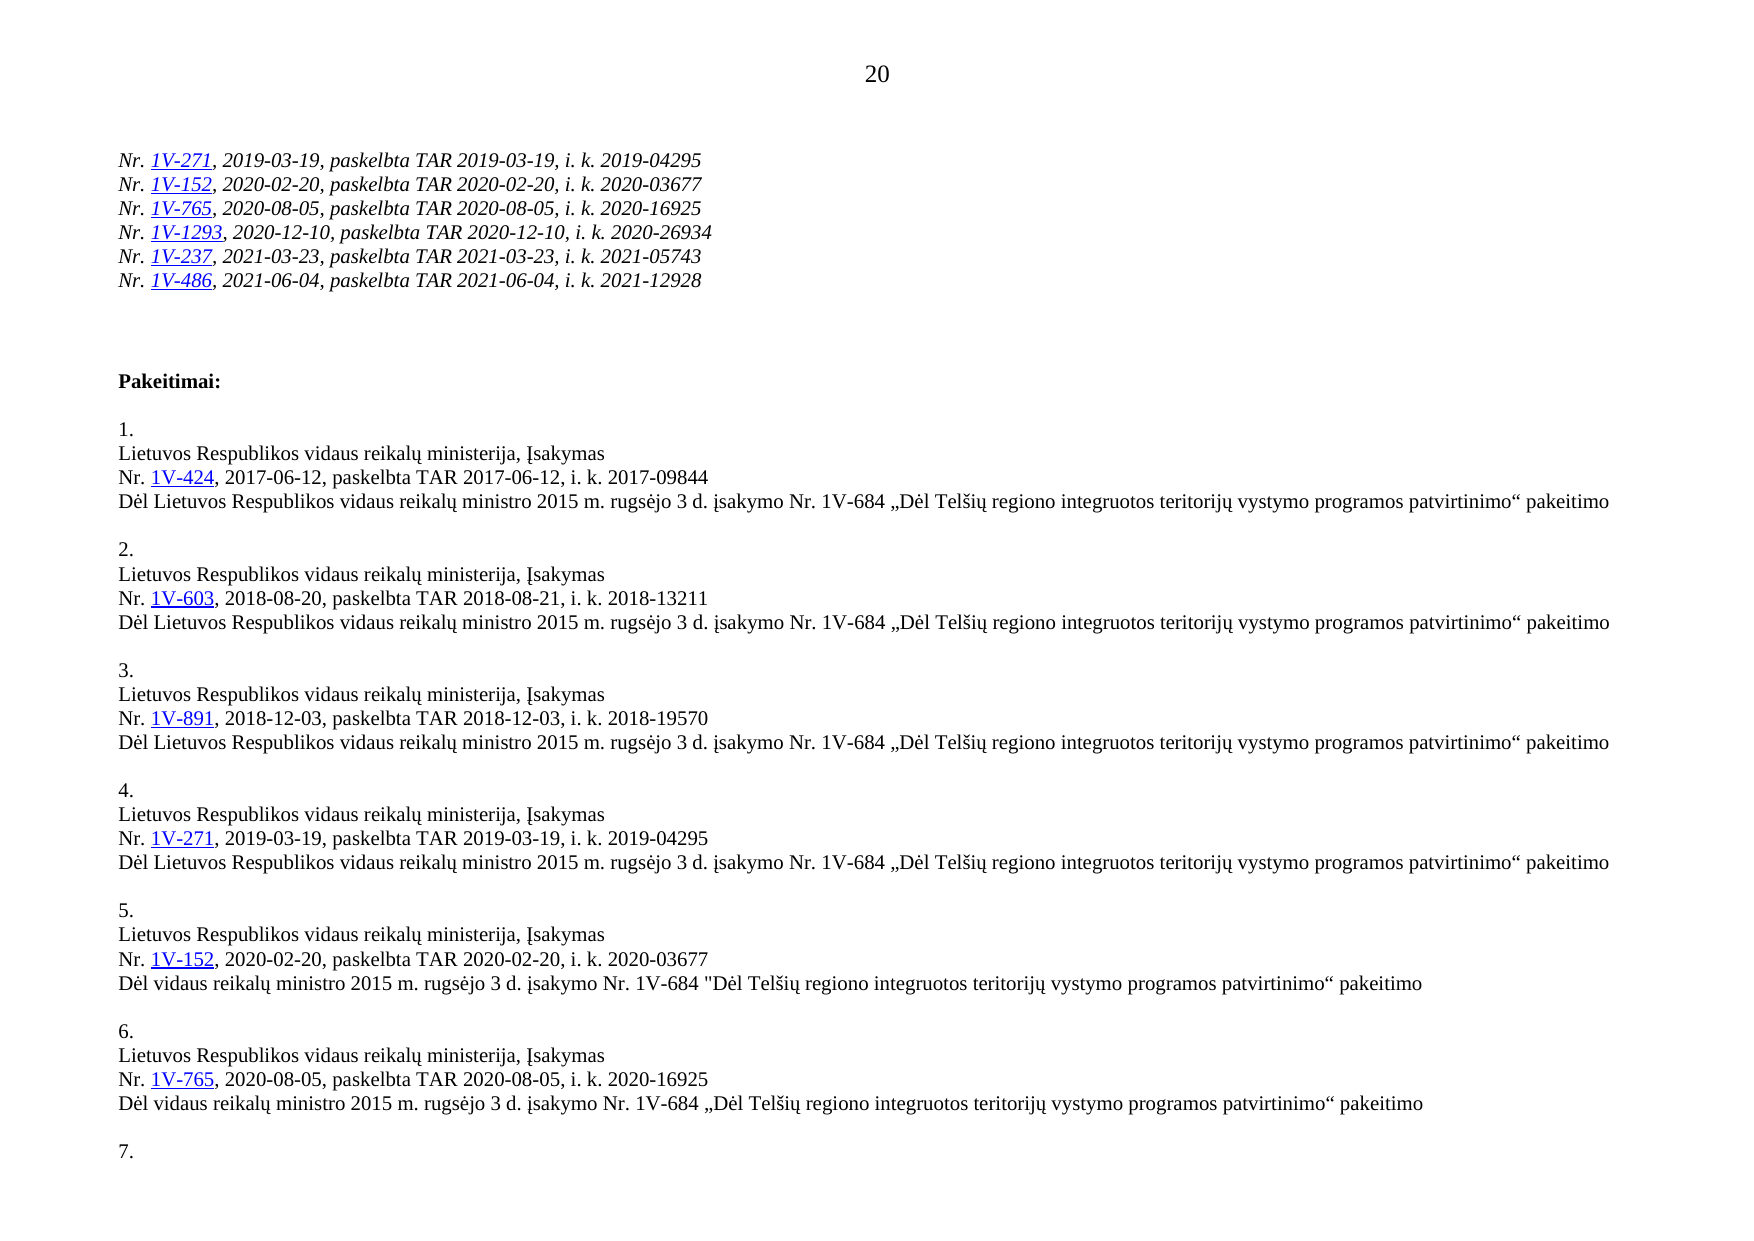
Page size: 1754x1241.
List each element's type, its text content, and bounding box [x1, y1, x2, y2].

text 3. [118, 658, 1636, 682]
text Pakeitimai: [118, 369, 1636, 393]
text 1. [118, 417, 1636, 441]
text 2. [118, 537, 1636, 561]
text 5. [118, 898, 1636, 922]
text Nr. 1V-271, 2019-03-19, paskelbta TAR 2019-03-19, i. k. 2019-04295 [118, 148, 1636, 172]
text Nr. 1V-1293, 2020-12-10, paskelbta TAR 2020-12-10, i. k. 2020-26934 [118, 220, 1636, 244]
text Lietuvos Respublikos vidaus reikalų ministerija, Įsakymas [118, 802, 1636, 826]
text 7. [118, 1139, 1636, 1163]
text Dėl Lietuvos Respublikos vidaus reikalų ministro 2015 m. rugsėjo 3 d. įsakymo Nr. 1V-684 „Dėl Telšių regiono integruotos teritorijų vystymo programos patvirtinimo“ pakeitimo [118, 730, 1636, 754]
text Lietuvos Respublikos vidaus reikalų ministerija, Įsakymas [118, 922, 1636, 946]
text 6. [118, 1019, 1636, 1043]
text Nr. 1V-603, 2018-08-20, paskelbta TAR 2018-08-21, i. k. 2018-13211 [118, 586, 1636, 609]
text Dėl vidaus reikalų ministro 2015 m. rugsėjo 3 d. įsakymo Nr. 1V-684 "Dėl Telšių regiono integruotos teritorijų vystymo programos patvirtinimo“ pakeitimo [118, 971, 1636, 994]
text 4. [118, 778, 1636, 802]
text Nr. 1V-237, 2021-03-23, paskelbta TAR 2021-03-23, i. k. 2021-05743 [118, 244, 1636, 268]
text Nr. 1V-152, 2020-02-20, paskelbta TAR 2020-02-20, i. k. 2020-03677 [118, 172, 1636, 196]
text Dėl Lietuvos Respublikos vidaus reikalų ministro 2015 m. rugsėjo 3 d. įsakymo Nr. 1V-684 „Dėl Telšių regiono integruotos teritorijų vystymo programos patvirtinimo“ pakeitimo [118, 609, 1636, 634]
text Nr. 1V-486, 2021-06-04, paskelbta TAR 2021-06-04, i. k. 2021-12928 [118, 268, 1636, 292]
text Dėl vidaus reikalų ministro 2015 m. rugsėjo 3 d. įsakymo Nr. 1V-684 „Dėl Telšių regiono integruotos teritorijų vystymo programos patvirtinimo“ pakeitimo [118, 1091, 1636, 1115]
text Lietuvos Respublikos vidaus reikalų ministerija, Įsakymas [118, 561, 1636, 586]
text Lietuvos Respublikos vidaus reikalų ministerija, Įsakymas [118, 441, 1636, 465]
text Nr. 1V-152, 2020-02-20, paskelbta TAR 2020-02-20, i. k. 2020-03677 [118, 946, 1636, 971]
text Nr. 1V-765, 2020-08-05, paskelbta TAR 2020-08-05, i. k. 2020-16925 [118, 196, 1636, 220]
text Nr. 1V-765, 2020-08-05, paskelbta TAR 2020-08-05, i. k. 2020-16925 [118, 1067, 1636, 1091]
text Nr. 1V-424, 2017-06-12, paskelbta TAR 2017-06-12, i. k. 2017-09844 [118, 465, 1636, 489]
text Nr. 1V-271, 2019-03-19, paskelbta TAR 2019-03-19, i. k. 2019-04295 [118, 826, 1636, 850]
text Nr. 1V-891, 2018-12-03, paskelbta TAR 2018-12-03, i. k. 2018-19570 [118, 706, 1636, 730]
text Lietuvos Respublikos vidaus reikalų ministerija, Įsakymas [118, 682, 1636, 706]
text Dėl Lietuvos Respublikos vidaus reikalų ministro 2015 m. rugsėjo 3 d. įsakymo Nr. 1V-684 „Dėl Telšių regiono integruotos teritorijų vystymo programos patvirtinimo“ pakeitimo [118, 850, 1636, 874]
text Dėl Lietuvos Respublikos vidaus reikalų ministro 2015 m. rugsėjo 3 d. įsakymo Nr. 1V-684 „Dėl Telšių regiono integruotos teritorijų vystymo programos patvirtinimo“ pakeitimo [118, 489, 1636, 513]
text Lietuvos Respublikos vidaus reikalų ministerija, Įsakymas [118, 1043, 1636, 1067]
